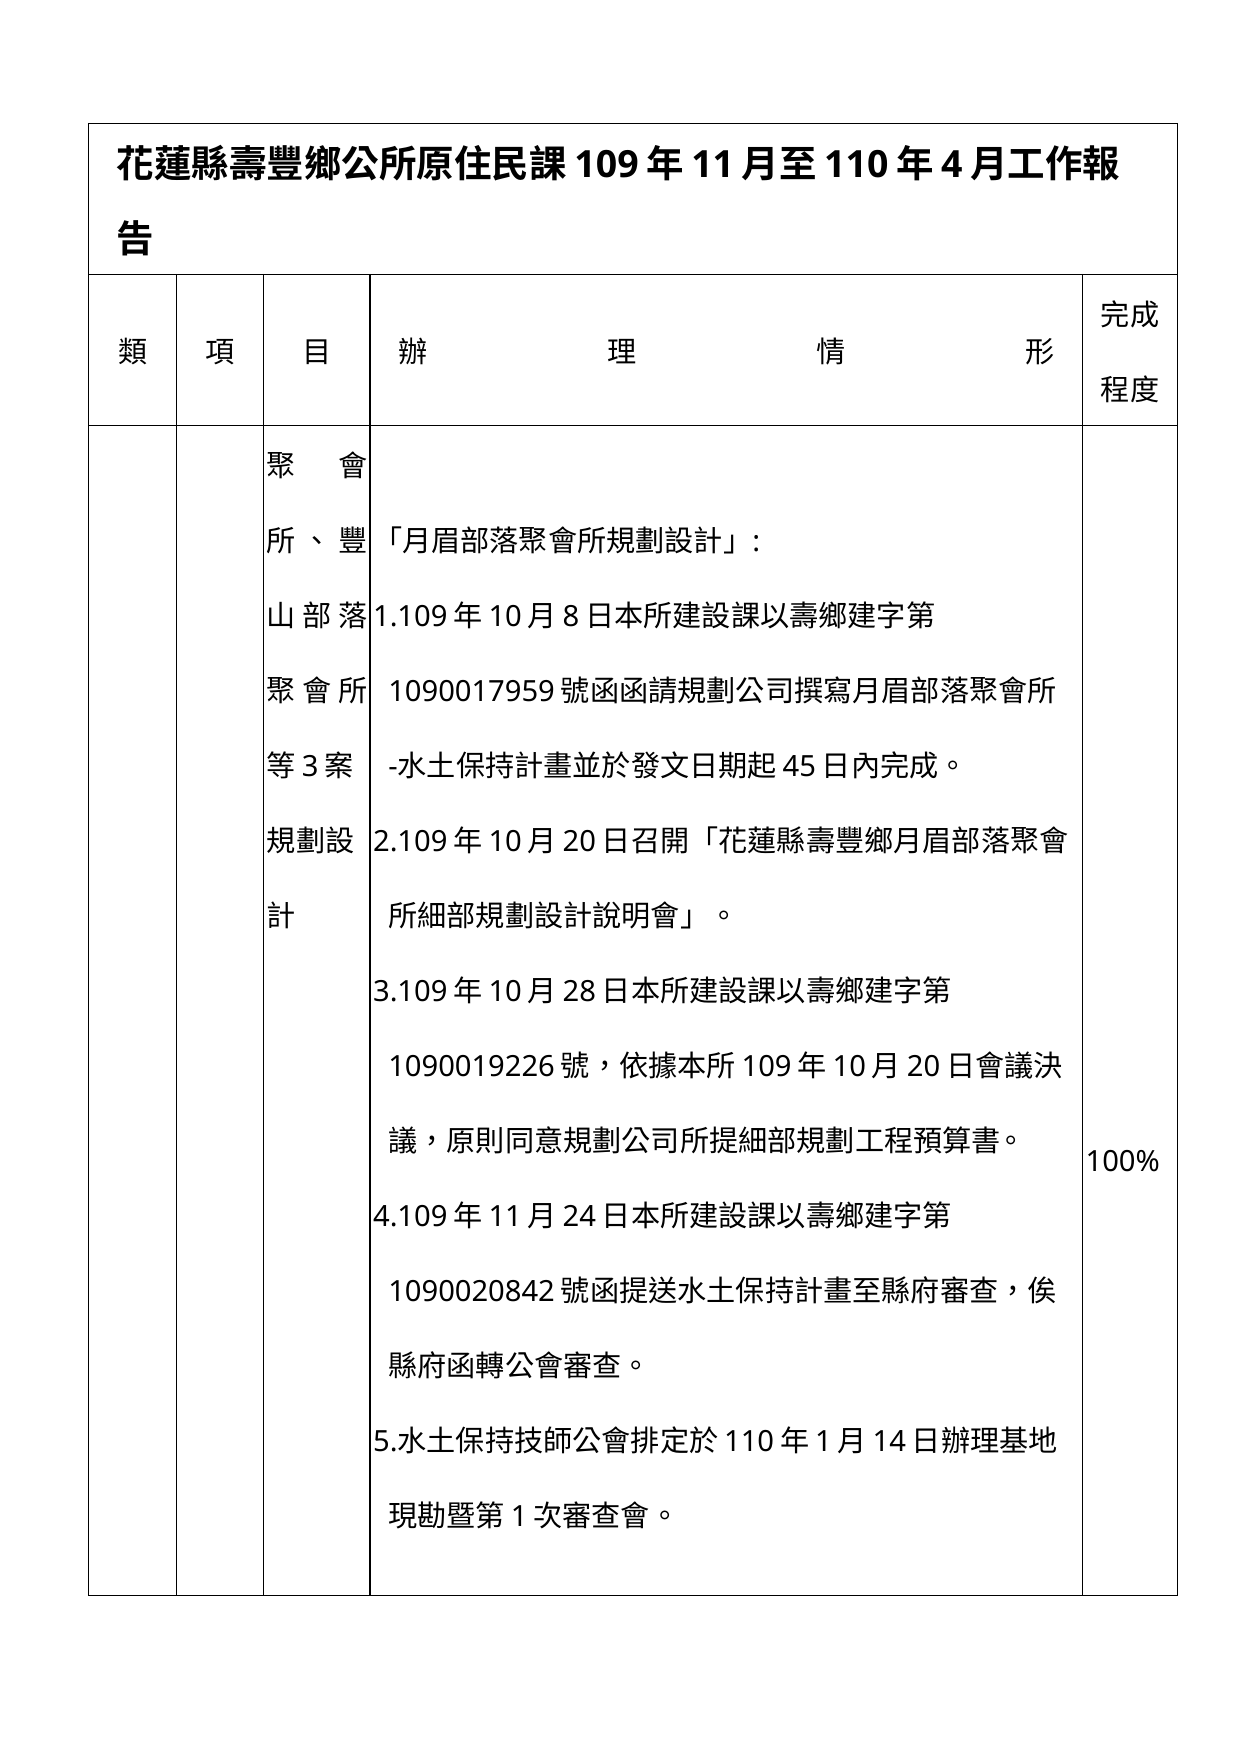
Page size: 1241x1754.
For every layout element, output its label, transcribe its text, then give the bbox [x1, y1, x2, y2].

table_cell 1.110年度經濟弱勢原住民建購及修繕住宅補助受理期間自110年5月1日至110年6月30日止受理申請。 依據110年度基本設施維持費實施計畫辦理各項計畫如下： 109年度辦理轄內原住民技藝研習活動： 1.本鄉原住民家政班共計14班，班員人數合計362人，研習課程預計於12月辦理完竣。並陸續開班授課。 109年度研習課程項目如下: 11/25豐山部落家政班製作-食材及擺設品學習製作 11/26月眉部落家政班製作-食材及擺設品學習製作 11/27鹽寮部落家政班製作-食材及擺設品學習製作 11/30水璉部落家政班製作-食材及擺設品學習製作 12/01共和部落家政班製作-食材及擺設品學習製作 12/02平和部落家政班製作-食材及擺設品學習製作 12/03光榮部落家政班製作-食材及擺設品學習製作 12/04豐坪部落家政班製作-食材及擺設品學習製作 12/07米棧部落家政班製作-食材及擺設品學習製作 12/08壽豐部落家政班製作-食材及擺設品學習製作 12/09池南部落家政班製作-食材及擺設品學習製作 12/10志學部落家政班製作-食材及擺設品學習製作 12/11溪口部落家政班製作-食材及擺設品學習製作 12/14豐裡部落家政班製作-食材及擺設品學習製作 2.於109年12月18日辦理109年度原住民手工技藝研 習成果動態展。 辦理地點:壽豐鄉文康中心。 參加人數:300人次。 活動內容：本鄉14個原住民家政班展現課程手工藝作 品走秀，各班自選表演內容表達各部落民俗特有風格。 110年度辦理轄內原住民技藝研習活動： 1.本鄉原住民家政班共計14班，班員人數合計362人， 研習課程預計於3月辦理完竣。 2.110年度研習課程項目如下: 02/22月眉部落家政班製作-食材及擺設品學習製作 02/23溪口部落家政班製作-食材及擺設品學習製作 02/24池南部落家政班製作-食材及擺設品學習製作 02/25米棧部落家政班製作-食材及擺設品學習製作 02/26豐山部落家政班製作-食材及擺設品學習製作 03/03壽豐部落家政班製作-食材及擺設品學習製作 03/04光榮部落家政班製作-食材及擺設品學習製作 03/05豐坪部落家政班製作-食材及擺設品學習製作 03/08水璉部落家政班製作-食材及擺設品學習製作 03/09鹽寮部落家政班製作-食材及擺設品學習製作 03/11共和部落家政班製作-食材及擺設品學習製作 03/12平和部落家政班製作-食材及擺設品學習製作 03/15豐裡部落家政班製作-食材及擺設品學習製作 03/16志學部落家政班製作-食材及擺設品學習製作 109-110年度全民造林及撫育管理計畫：並結報縣府； 1.109年度全民造林獎勵金已於12月底已核出款， 唯一筆造林地因造林人過世目前辦理繼承,獎勵金待 繼承作業完成發放。 2.本鄉全民造林計畫90年度之造林35筆(原住民10筆、 非原住民25筆，共計102.83公頃)，本（109）年12 月31日業已函文之屆滿契約20年造林戶，屆滿後無 補助滿後無補助獎勵金，契約期滿後依造林戶願意， 協助參與行政院農業委員會林下經濟政策，確保並分 享森林生態系之服務價值，積極推動適地發展。 3.原住民身分造林人年滿21年後至本所申辦原住民禁 伐補償計畫。 4.110年度檢測本鄉原住民保留地全民造林樣區，檢測 工作面積151.28公頃，合計62筆，於110年01月至 10月底前辦理檢測作業，並於11月繕造合格冊核發 合格造林戶獎勵金，如不合格者依據「獎勵輔導造林 辦法」規定將不予發給造林獎勵金，並請造林戶改善。 109-110年度獎勵造林計畫： 1.109年度獎勵造林獎勵金於12月底已核出款，並結報 縣府。 2.110年度獎勵輔導造林計畫檢測:總計15筆（總面積 24.61公頃），檢測時間1月至10月底前辦理檢測作 業，並於11月繕造合格清冊核發合格造林戶獎勵金 ，如不合格者依據「獎勵輔導造林辦法」規定將不予 發給造林獎勵金，並請造林戶改善。 109-110年度原住民保留地禁伐補償計畫： 1.109年度禁伐補償計畫補償金業已12月底已核出款 (合計189筆159.827943公頃)，補償金4,749,117 元，並結報縣府,唯一筆因罰單欠繳,獎勵金遭法院強 制執行扣款。 2.110年度原住民保留地禁伐補償計畫受理案件時間為 110年1月1 日至110年4月30日止。 3.截至4/6日止本所受理案件共計為123件(林業用地 118筆；暫未編定4筆;保護區1筆)合計受理面積共 116.655504公頃。 4.預定於5月中旬由縣府排序期程表後辦理禁伐補償會 勘。 1.109年11月～110年4月辦理原住民急難救助（醫 療救助：12件，死亡救助：5件）合計：17件，核 撥金額10萬8,000元整。 2.原住民急難救助個案轉介計：社會安全網-急難紓困 2件，原住民家庭服務中心3件。 3.辦理原住民族社會教育學習型系列活動-消費者保護 計：2場次。 辦理時間：109年11月3日 地點：月眉文健站及共和文健站 參與人數：月眉42人次/共和24人次 4.110年度推展原住民族長期照顧-文化健站實實施計 畫督導及查核計：7處 辦理時間：每月不定期督導訪視 地點：本鄉文化健康站及賽普計畫-照顧站 (1)溪口文化健康站計：41人次(男14人/女27人) (2)壽豐文化健康站計：33人次(男4人/女29人) (3)光榮文化健康站計：40人次(男20人/女20人) (4)月眉文化健康站計：40人次(男15人/女25人) (5)共和文化健康站計：22人次(男9人/女13人) (6)月眉照護站計：25人次(男8人/女17人) (7)池南照護站計：18人次 (男2人/女16人) 5.110年度原住民文化健康站-醫療交通車宣導計： 2場次 (1)時間：110年3月10~11日 (2)地點：共和、月眉 (3)參加人數計: 38人次 1.辦理原住民部落事務組長會議（109年11月～110年 4月）計:18場次，參加人員:各部落頭目、婦女幹部 2.輔導豐山部落召開部落名稱修正說明會計:1場次 時間:109年12月20日。 地點：陳繁慶宅前空地 參加人數計：19人次。 3.輔導共和部落召開文化健康站前瞻計畫部落會議 計:1場次 時間:110年1月27日。 地點：共和活動中心 參加人數計：29人次。 4.原住民族諮商同意機制暨部落會議業務檢討會議計: 1場次 時間:110年1月28-29日。 地點：IGU愛成長多元學習空間 1.辦理原住民參加技術士技能檢定奬勵金(109年11月 ～110年4月)計:12件。 2.壽豐鄉109年度原住民部落幹部文化產業教育觀摩計 :1場次 (1)時間：109年12月28~ 30日 (2)地點：台南／高雄等 (3)參加人數計: 66人次 部落圖書資訊站109年11月至110年4月內設備營運維護。 辦理110年度「偏遠與原住民族地區家用桶裝瓦斯差價補助計畫」補助費率公告及造具補助名冊前置作業。 預定受理時間:110年5月1日至6月30日止，辦理地點：各村辦公處，村幹事協助受理收件。 1.110年度「前瞻基礎建設計畫-水環境建設-無自來 水地區供水改善計畫第三期-簡易自來水工程」: 縣府提報經濟部水利署110年度改善工程計畫，業 經經濟部水利署109年12月15日核定「水璉村9、 13、18鄰(牛山部落)簡易自來水改善工程」並經縣府 109年12月21日通知本所辦理納入預算證明及發包 作業證明及發包作業，旨案核定經費新臺幣(下同)154 萬元整，中央補助經費(75%)115萬5,000元整，地方 自籌款為核定經費扣除中央補助經費為38萬5,000元 整，109年12月25日經代表會同意納入本所110年 度追加預算。 2.後續由建設課辦理發包工程，業於110年2月18日 決標，110年3月3日與委外廠商訂約。 3.110年3月10日通知廠商開工，110年3月15日廠 商開工。 「月眉部落聚會所規劃設計」: 1.109年10月8日本所建設課以壽鄉建字第 1090017959號函函請規劃公司撰寫月眉部落聚會所 -水土保持計畫並於發文日期起45日內完成。 2.109年10月20日召開「花蓮縣壽豐鄉月眉部落聚會 所細部規劃設計說明會」。 3.109年10月28日本所建設課以壽鄉建字第 1090019226號，依據本所109年10月20日會議決 議，原則同意規劃公司所提細部規劃工程預算書。 4.109年11月24日本所建設課以壽鄉建字第 1090020842號函提送水土保持計畫至縣府審查，俟 縣府函轉公會審查。 5.水土保持技師公會排定於110年1月14日辦理基地 現勘暨第1次審查會。 6.110年2月25日本所規劃公司提送第2次修正後水土 保持計畫至公會審查。 7.110年2月26日，水土保持計畫書業經新北市水土 保持技師公會(新北市水保技字第1100208100號) 審查通過，目前提送核定本用印，俟取得花蓮縣政 府核定公文後，再次陳報興辦事業計畫書送審。 「共和部落聚會所規劃設計」: 1.本所建設課109年9月25日以壽鄉建字第 1090017163號函檢送相關補正資料予經濟部水利署 第九河川局。 2.109年10月12日與經濟部水利署第九河川局會勘。 3.109年11月6日與經濟部水利署第九河川局辦理接管 點交會勘。 4.本所建設課109年11月19日以壽鄉建字第 1090020513號函檢送「荖溪下荖溪橋右岸堤防壽豐 鄉聯絡道(中華路一段52巷)至下游鄰接下一個鄉 聯絡道間長度約406公尺水防道路移交清冊」1式3 份。 5已與經濟部水利署第九河川局完成點交，並完成雙方用方用印，本所建設課109年11月30日以壽鄉建字 第1090021218號提送縣府公告為一般道路，並續辦 後續指定建築線作業。 6.花蓮縣政府109年12月30日以府建土字第 1090259916A號函公告「荖溪下荖溪橋右岸堤防壽豐 鄉聯絡道(中華路一段52巷)至下游鄰接下一個鄉聯 絡道間長度約406公尺水防道路」為一般道路，後續 辦理建照申請。 7.本所委外建築師業於110年1月22日申請通過指定建 築線，110年2月2日已向建築師公會掛件申請審查。 8.110年2月25日建築師公會審查，業已通過建築執照 申請，後續提送計畫辦理工程經費申請。 9.花蓮縣政府建設處建築管理科110年3月11日府建管 字第1100030747號函通知領取建築執照。 10.本所建設課110年3月19日以壽鄉建字第 1100004853號函陳報花蓮縣政府爭取工程經費。 11.花蓮縣政府110年3月22日以府原建字第 1100056280號函陳報原住民族委員會爭取工程經費。 「豐山部落聚會所規劃設計」: 1.109年10月15日審查未過，花蓮縣政府審查意見， 聚會所需增設廁所以符合相關法規。 2.109年11月17日召開豐山聚會所配置調整審查會 (建築執照申請作業，依建築法相關規定需增設廁所) ，豐山部落同意本所委外建築師依建築法相關規定增 設廁所以符合規定，移除原先的儲藏室並在其上規劃 符合規定的廁所衛生配置，後續本所將依據本設計 配置圖提送建築師公會審查。 3.本所建設課109年12月16日以壽鄉建字第 1090022506號函陳報花蓮縣政府「豐山德洛部落聚 會所興建工程」修正興辦事業計畫書。 4.花蓮縣政府110年1月14日以府原地字第 1100010290號函，請本所繕造變更後之「豐山德洛 部落聚會所」興辦事業計畫書定稿本(共計11本) 報 府，辦理用印事宜。 5.本所建設課110年1月20日以壽鄉建字第 1100000965號函檢陳變更「豐山德洛部落聚會所」 興辦事業計畫書定稿本(共計11本)。 6.花蓮縣政府110年1月26日以府原地字第 1100016839號函同意本所申請變更「豐山德洛部落 聚會所」興建工程事業計畫書核定案。 7.建築師業於109年12月30日辦理通過指定建築線， 110年2月2日已向建築師公會掛件申請審查。 8.110年2月25日建築執照公會審查未通過，因聚會 所及廁所兩棟建物防火間隔疑慮重新退件檢討，俟 釐清後再掛件審查。 9.110年3月25日送建築師公會審查，經審需補件。 「光榮部落聚會所-興辦事業計畫」 1.花蓮縣政府農業處審查意見，因聚會所預定地為農業 用地，現案地上有違規事項尚未改善完竣，不同意變 更使用(須提出討論)。 2.筑誠工程顧問股份有限公司109年9月29日以筑誠 字第1090007135號函向本所申請光榮部落聚會所興 辦興辦事業計畫書修正作業展延。 3.本所109年10月12日以壽鄉原字第1090017660號 函同意筑誠工程顧問股份有限公司申請「光榮部落聚 會所興辦事業計畫書」修正作業展延案。 4.本所於109年10月22日召開「花蓮縣壽豐鄉光榮部 落聚會所興建工程興辦事業計畫修正說明會，依據說 明會會議決議，決議採行方案二續行辦理，將光榮部 落聚會所預定地變更為光榮段386地號作為開發範圍 5.本所於109年11月6日辦理(光榮部落聚會所預定用 地看台及涼亭拆除)會勘。 6.本課於109年11月11日以1090020061號簽准函辦 理「本鄉光榮部落聚會所興建工程興辦事業計畫委託 技術服務-光榮部落聚會所預定地看台及涼亭拆除」 工程案，目前本案移交本所建設課辦理中。 7.光榮聚會所預定地(光榮段386地號)「看台及涼亭違 規建物拆除作業」業於109年12月20日拆除完成。 8.本所109年12月29日以壽鄉原字第1090023580號 函發函通知本所委外廠商重新開始辦理「光榮部落聚 會所興辦事業計畫書」修正作業。 9.110年1月6日本所委外公司提送第2次修正「光榮 部落聚會所興建工程」興辦事業計畫書至本所。 10.本所110年1月11日以壽鄉原字第1100000332號 函陳報第2次修正「光榮部落聚會所興建工程」興 辦事業計畫書至縣府審查。 11.花蓮縣政府110年1月29日以府原地字第 1100023563號函，請本所繕造「光榮部落聚會所」 興辦事業計畫書定稿本11本提送縣府續辦用印事宜 。 12.本所110年2月1日以壽鄉原字第1100002102號函 ，函告本所委託廠商繕造「光榮部落聚會所興辦 事業計畫書」11本定稿本至本所，俾利本所後續提 送。 13.花蓮縣政府110年2月22日以府原地字第 1100029675號函原則同意本所「光榮部落聚會所」 興辦事業計畫書。 14.本所110年2月24日以壽鄉原字第1100003221號 函，函請本所委外公司辦理後續土地撥用事宜。 15.筑誠工程顧問股份有限公司110年3月20日以筑誠 字第1100002113號函提送光榮部落聚會所預定地光 榮段386地號土地撥用計畫書及相關書件至本所。 「鹽寮部落聚會所-興辦事業計畫」 1.本所委外廠商發函至社團法人臺北市水土保持技師 公會申請水土保持計畫審查展延，因水土保持計畫 尚需依委員意見取得主管機關聯外土地使用同意， 同時亦配合目的事業主管配置修正，為確保資料之 完整性與正確性，惠請展延，該會原則同意延至109 年11月12日前完成補正。 2.109年10月12日花蓮縣政府以府原地字第 1090198799號函檢還本所「鹽寮部落聚會所」第1次 修正興辦事業計畫書。 3.本所業於109年10月22日以壽鄉原字第 1090018362號函函轉規劃公司於文到隔日15天內依 縣府修正意見修正。 4.109年11月6日本所委外公司提送第2次修正「鹽 寮部落聚會所興建工程」興辦事業計畫書至本所。 5.本所109年11月11日以壽鄉原字第109001992號 函陳報第2次修正「鹽寮部落聚會所興建工程」興 辦事業計畫書至縣府審查。 6.本所委外廠商發函至社團法人臺北市水土保持技師公 會申請水土保持計畫審查展延，因水土保持計畫尚需 依委員意見取得主管機關聯外土地使用同意，同時亦 配合目的事業主管配置修正，為確保資料之完整性與 正確性，惠請展延，該會原則同意延至109年12月 11日前完成補正。 7.本所委外廠商於109年11月30日以泓水字第 1091130005號函提送鹽寮部落水土保持計畫第2次 修正本與水土保持公會審查，第3次審查公會改為書 面審查作業，目前刻正由公會審理中。 8.109年12月23日花蓮縣政府以府原地字第 1090256994號函檢還本所「鹽寮部落聚會所」第2 次修正興辦事業計畫書。 9.本所業於109年12月29日以壽鄉原字第 1090023254號函函轉規劃公司於文到隔日15天內依 縣府修正意見修正。 10.本所委外廠商於110年1月11日以泓水字第 1100111005號函提送「鹽寮部落聚會所新建工程水 土保持計畫」核定本1式7份及電子光碟3份予社 團法人臺北市水土保持技師公會。 11.筑誠工程顧問股份有限公司110年1月12日以筑誠 字第1100000297號函向本所申請鹽寮部落聚會所興 辦事業計畫書修正作業展延。 12.本所110年1月18日以壽鄉原字第1100000932號 函同意筑誠工程顧問股份有限公司申請「鹽寮部落 聚會所興辦事業計畫書」修正作業展延案。 13.花蓮縣政府110年2月1日以府原建字第 1100024068號函同意核定本所「本鄉東明段707、 784及802地號等3筆土地鹽寮部落聚會所新建工程 水土保持計畫」案。 14.本所110年2月3日以壽鄉原字第1100002348號函 函告本所委託廠商，重新開始辦理「鹽寮部落聚會 所興辦事業計畫書」修正作業。 15.110年2月17日本所委外公司提送第3次修正「鹽 寮部落聚會所興建工程」興辦事業計畫書至本所。 16.本所110年2月18日以壽鄉原字第1100002828號 函陳報第3次修正「鹽寮部落聚會所興建工程」興 辦事業計畫書至縣府審查。 17.花蓮縣政府110年3月11日以府原地字第 1100048073號函函請本所再提送4本旨揭興辦事業 計畫書。 18.本所110年3月12日以壽鄉原字第1100004311號 函，請本所委外廠商提送4本興辦事業計畫書。 19.筑誠工程顧問股份有限公司110年3月16日以筑誠 字第1100002006號函提送4本興辦事業計畫書至本 所。 20.本所110年3月17日以壽鄉原字第1100004672號 函陳報4本興辦事業計畫書至縣府審查。 1.花蓮縣政府訂於109年11月27日(星期五)辦理第1 次專案小組會議。 2.109年11月27日(星期五)花蓮縣政府召開第1次專 案小組會議，目前需依委員意見修正計畫後，再召開 第2次專案小組會議。 3.本所109年12月25日以壽鄉原字第1090023235號 函陳報花蓮縣政府「變更鯉魚潭風景區計畫(部分公 園用地為機關用地)案」修正後計畫書。 4.目前俟花蓮縣政府安排召開專案小組會議。 1.本所109年9月21日以壽鄉原字第1090016924號 函陳報本所執行「志學部落文化聚會所」興建計畫， 檢陳「變更東華大學城特定區主要計畫(部分農業區 為機關用地」變更計畫書、圖(草案)1式3份。 2.花蓮縣政府109年10月27日以府建計字第 1090187886B號函通知本所109年11月19日(星期 四)辦理公開展覽說明會及公開展覽:30天(自109年 10月28日至109年11月27日止)。 3.花蓮縣政府109年11月19日(星期四)辦理公開展覽 說明會。 4.目前俟花蓮縣政府安排召開專案小組會議。 1.109年9月23日本所辦理「壽豐部落聚會所用地」現 地會勘。 2.本所109年9月26日以壽鄉原字第1090017221號 函檢送本所109年9月23日辦理「壽豐部落聚會所 用地」1案現地會勘紀錄 會勘結論:中山公園地勢陡峭，實不宜興建部落聚會 所。 3.依據花蓮縣政府109年9月30日辦理「花蓮縣部落 聚會所興建計畫」第8次推動小組會議紀錄決議， 縣府請本所評估本所違章建物(壽豐鄉鄉立文化中心 及國民黨黨部)是否編列補照經費及拆除之可能性，若 無法辦理，可能須申請撤案。本所109年10月30日 1090018845號簽准函，目前鄉長批示先估算補照2建 物所需經費後再研議可行方案。 4.本所109年11月18日以壽鄉原字第1090020566號 函函詢花蓮縣政府建設處惠請釋疑「花蓮縣立壽豐國 小校區內土地本鄉政明段686地號是否得以解除套繪 管制，視為單一土地申請建照辦理興建」。 5.目前已評估完成補照經費，約1040萬元(含結構補強 )，目前待機關首長裁示是否辦理後續補照作業，以 利辦理後續規劃設計。 6.本課於109年12月31日以1090023754號簽准函辦 理「壽豐部落聚會所預定地(政明段686地號)申請法 定空地分割證明」 7.本所於110年1月8日以壽鄉原字第1100000458號 函委由吳金能建築師事務所辦理「壽豐部落聚會所預 定地(政明段686地號)申請法定空地分割證明」勞務 案。 8.本所110年2月2日以壽鄉原字第1100002198號函 請花蓮縣政府辦理申請法定空地分割證明申請書用印 9.花蓮縣政府110年2月23日以府教設字第 1100029172號函，檢送用印後法定空地分割證明申請 書。 10.本所110年2月25日以壽鄉原字第1100003387號 函，請建築師事務所辦理後續法定空地分割申請。 11.本所110年3月29日以壽鄉原字第1100005480號 函予壽豐國小辦理法定空地分割證明申請書用印。 12.花蓮縣政府110年3月30日以府教設字第 1100002713號函，檢送用印後法定空地分割證明申 請書。 1.本所109年9月29日以壽鄉原字第1090017555號函 檢送本所109年9月28日辦理「豐裡部落聚會所 用地協調會」會議記錄。 會議決議:學校同意本所將豐裡部落聚會所興建於 豐東段166地號上。 2.豐裡國小109年9月30日以裡國總字第1090002703 號函陳報花蓮縣政府原則同意本所於學校經管之豐東 段166地號上興建豐裡部落聚會所。 3.花蓮縣政府109年10月16日以府教設字第 1090195332號函同意本所於豐裡國小經管之校地 (豐東段166地號)上興建豐裡部落聚會所。 4.本課於109年10月22日以1090018592號簽准函函 請本所建設課可以請委外建築師開始規劃設計豐裡 部落聚會所。 5.豐裡國小109年11月3日以裡國總字第1090002988 號函同意本所於其經管之校地(豐東段166地號)上興 建豐裡部落聚會所。 6.109年11月6日下午2點與本所委外建築師進行規 劃設計前置討論會議。 7.本所建設課請本所委外建築師於109年12月14日前 提送基本設計，待完成後進入細部規劃設計。 8.110年1月4日下午2時於豐裡活動中心辦理「豐裡 部落聚會所初步規劃設計」地方說明會。 9.本所110年1月11日以壽鄉原字第1100000430號 函檢送本所110年1月4日辦理「豐裡部落聚會所 初步規劃設計」地方說明會會議紀錄。 會議決議:同意初步設計，後續請建築師提送細部規 劃設計圖至本所審查。 10.110年1月25日辦理聚會所預定地鑽探作業，目前 需等鑽探報告出來後，再開始辦理細部規劃設計。 11.本所建設課110年3月16日以壽鄉建字第 1100004445號函通知本所建築師辦理細部規劃設計。 1.花蓮縣政府109年1月22日府原建字第1090015812 號函核定「平和部落聚會所-都市計畫變更」新臺幣 (下同)100萬元整，中央補助90萬元整，本所地方自 籌款10萬元整。 2.本鄉鄉民代表會109年2月13日壽鄉代會字第 1090000112號函同意納入本所109年度追加預算。 3.花蓮地政事務所於109年10月12日辦理路內段 1043-2地號分割登記完竣。 4.本課於109年10月22日以1090018640號簽准函函 請本所行政室辦理「變更東華大學城特定區計畫(部 分農業區為機關用地)委託技術服務」招標作業。 5.109年11月6日公開上網招標、109年11月20日 開資格標、109年11月20日公開評選、109年12 月1日議價/決標，109年12月10日決標公告。 6.本所110年2月18日以壽鄉原字第1100002876號 函通知委外廠商(筑誠工程顧問股份有限公司)執行 本案，廠商需於110年3月10日提送工作計畫至本 所。 7.本所委外廠商於110年3月5日提送工作計畫書至本 所審查。 8.本所110年3月10日以壽鄉原字第1100004044號函 原則同意備查工作計畫書。 9.110年3月29日辦理「平和部落聚會所-變更東華大 學城特定區計畫(部分農業區為機關用地)」地方說明 會。 辦理「原住民族語言推廣設置補助計畫」 辦理時間:109年11~110年4月 1.開設族語傳習教室2班 地點: 本鄉原住民文物館每星期二(19:00~21:00)、 水璉國小每星期四(18:30~20:30)。 2.族語學習家庭3戶 地點: 志學村每星期一(19:00~21:00)、光榮村每星 期三(19:00~21:00)、 壽豐村每星期五 (19:00~21:00)。 3.族語聚會所3所 地點:光榮活動中心每星期三(09:00~11:00)。 月眉活動中心每星期四(09:00~11:00)。 月眉部落學堂每星期五(09:00~11:00)。 4.協助幼兒園教學 2班 地點:鄉立幼兒園校本部每星期一(10:00~11:00)。 北區分班每星期二(10:00~11:00)。 5.語料採集與紀錄:預計年度完成15分鐘語料4則。 每星期一(13:30~17:00)採集語料 、每星期二~星期 五整理採集之語料與課程資料準備(13:30~17:00)。 6.提升部落、工作場所、集會活動及公共場所知族語 環境: 協助會議宣導活動翻譯及翻譯相關文書，以營造族 語環境提升族語能見度並宣導課程語多說族語。 7.配合協助鄉公所辦理會議宣導活動翻譯及翻譯相關 文書。 1.補辦增劃編原住民使用公有土地原住民保留地受理申 請9筆，並陸續受理申請。 2.辦理會勘38筆。 漏報業務辦理奉行政院核定原住民保留地第一、二、三批核定案（94年~102年後），共計758筆(經原住民族委員會同意撤銷：第一批2筆、第二批9筆，共計11筆撤銷)，辦理情形如下： 1.無需測量分割登記筆數共計560筆。 2.已完成分割登記筆數共計191筆。 3.已辦竣管理機關變更登記劃編筆數共計716筆。 4.已權利賦予筆數共計558筆。 5.尚未完成增編原住民保留地筆數共計35筆，其餘陸續正在管變中。 權利回復計畫暨其他原住民保留地業務項目： 1.辦理中坑段78地號土地會勘案件等計30筆。 2.受理權利回復案件: 所有權移轉案:牛山段652-4地號等153筆。 贈與案:光榮段769地號等2筆。 無償取得所有權案:大湖腳段42-8地號等4筆。 3.召開原住民保留地土地審查會議3場(110年1月20 日)、（110年2月24日）、(110年3月24日): (1)110/1/20審查無償取得所有權登記筆數共計 0件。審查所有權移轉登記筆數共計0件，保留 0筆。審查非原住民承租北坑段468地號等3筆 非原續租用案，無意見全數通過。 (2)110/2/24審查大湖腳213等地號無償取得所有權 登記4筆保留1筆，其餘3筆無意見通過。 審查中坑段78地號等所有權移轉登記筆數共計 26件，保留1筆，其餘25筆無意見通過。 (3)110/3/24 審查非原住民承租蕃薯寮段17地號等3筆非原續 租用案，無意見全數通過。 非原住民使用公有土地原住民保留地受理申請18筆並陸續受理申請。 非原住民使用公有土地原住民保留地受理情形： 續租自用耕作案13筆。 繼承租用案5筆。 非原住民承租公有土地原住民保留地恢復租金徵收共計153筆，已完成會勘21筆。 「110年度公益彩券回饋金計畫」已完成計畫書核定，補助經費新台幣60萬元整、自籌款9萬元整。是項計畫於1月1日開始執行。 第一堂課程研習-「環保野菜包裝及數位應」已完成授課。 第一次小型活動-「新春抽獎活動」於2/8舉辦完畢。 第二次小型活動-「箭筍季推廣活動」於3/30舉辦完畢。 [371, 426, 1082, 1595]
table_cell 完成 程度 [1083, 275, 1177, 425]
table_cell 辦理情形 [371, 275, 1082, 425]
table_cell [177, 426, 263, 1595]
table_cell 100% [1083, 426, 1177, 1595]
table_cell 類 [89, 275, 176, 425]
table_cell 目 [264, 275, 369, 425]
table_cell 項 [177, 275, 263, 425]
table_cell 建購及修繕住宅補助 基本設施維持費 家政 技藝 全民造林及撫育管理計畫 獎勵輔導造林計畫 原住民保留地禁伐補償計畫 原住民社會褔利 原住民社團織組 原住民輔導就業 部落圖書資訊站 110偏遠與原住民族地區家用桶裝瓦 110年度前瞻基礎建設計畫-水環境建設-無自來水地區供水改善計畫第三期-簡易自來水工程 花蓮縣第二期(105-108年)綜合發展實施方案-花蓮縣部落聚會所興建計畫-月眉部落聚會所、共和部落聚會所、豐山部落聚會所 等3案規劃設計 花蓮縣第二期(105-108年)綜合發展實施方案-花蓮縣部落聚會所興建計畫-月眉部落聚會所、共和部落聚會所、豐山部落聚會所 等3案規劃設計 花蓮縣第二期(105-108年)綜合發展實施方案-花蓮縣部落聚會所第一期興建計畫-光榮部落聚會所興辦事業計畫 花蓮縣第二期(105-108年)綜合發展實施方案-花蓮縣部落聚會所第一期興建計畫-鹽寮部落聚會所興辦事業計畫 花蓮縣第二期(105-108年)綜合發展實施方案-花蓮縣部落聚會所第一期興建計畫-鹽寮部落聚會所興辦事業計畫 花蓮縣第二期(105-108年)綜合發展實施方案-花蓮縣部落聚會所第一期興建計畫-池南部落聚會所都市計畫變更 花蓮縣第二期(105-108年)綜合發展實施方案-花蓮縣部落聚會所第一期興建計畫-志學部落聚會所都市計畫變更 花蓮縣第三期 (109-112年)綜合發展實施方案-花蓮縣部落聚會所第二期興建計畫-壽豐部落聚會所 花蓮縣第三期 (109-112年)綜合發展實施方案-花蓮縣部落聚會所第二期興建計畫-豐裡部落聚會所 花蓮縣第三期 (109-112年)綜合發展實施方案-花蓮縣部落聚會所第二期興建計畫-平和部落聚會所 110原住民族語言推廣人員設置補助計畫 110原住民族語言推廣人員設置補助計畫 補辦增劃編原住民使用公有土地原住民保留地 漏報增編原住民保留地 權利回復計畫原住民保留地 權利回復計畫原住民保留地 原住民保留地租金動支計畫 110年度公益彩券回饋金計畫 [264, 426, 369, 1595]
table_header 花蓮縣壽豐鄉公所原住民課109年11月至110年4月工作報告 [89, 124, 1177, 274]
table_cell [89, 426, 176, 1595]
